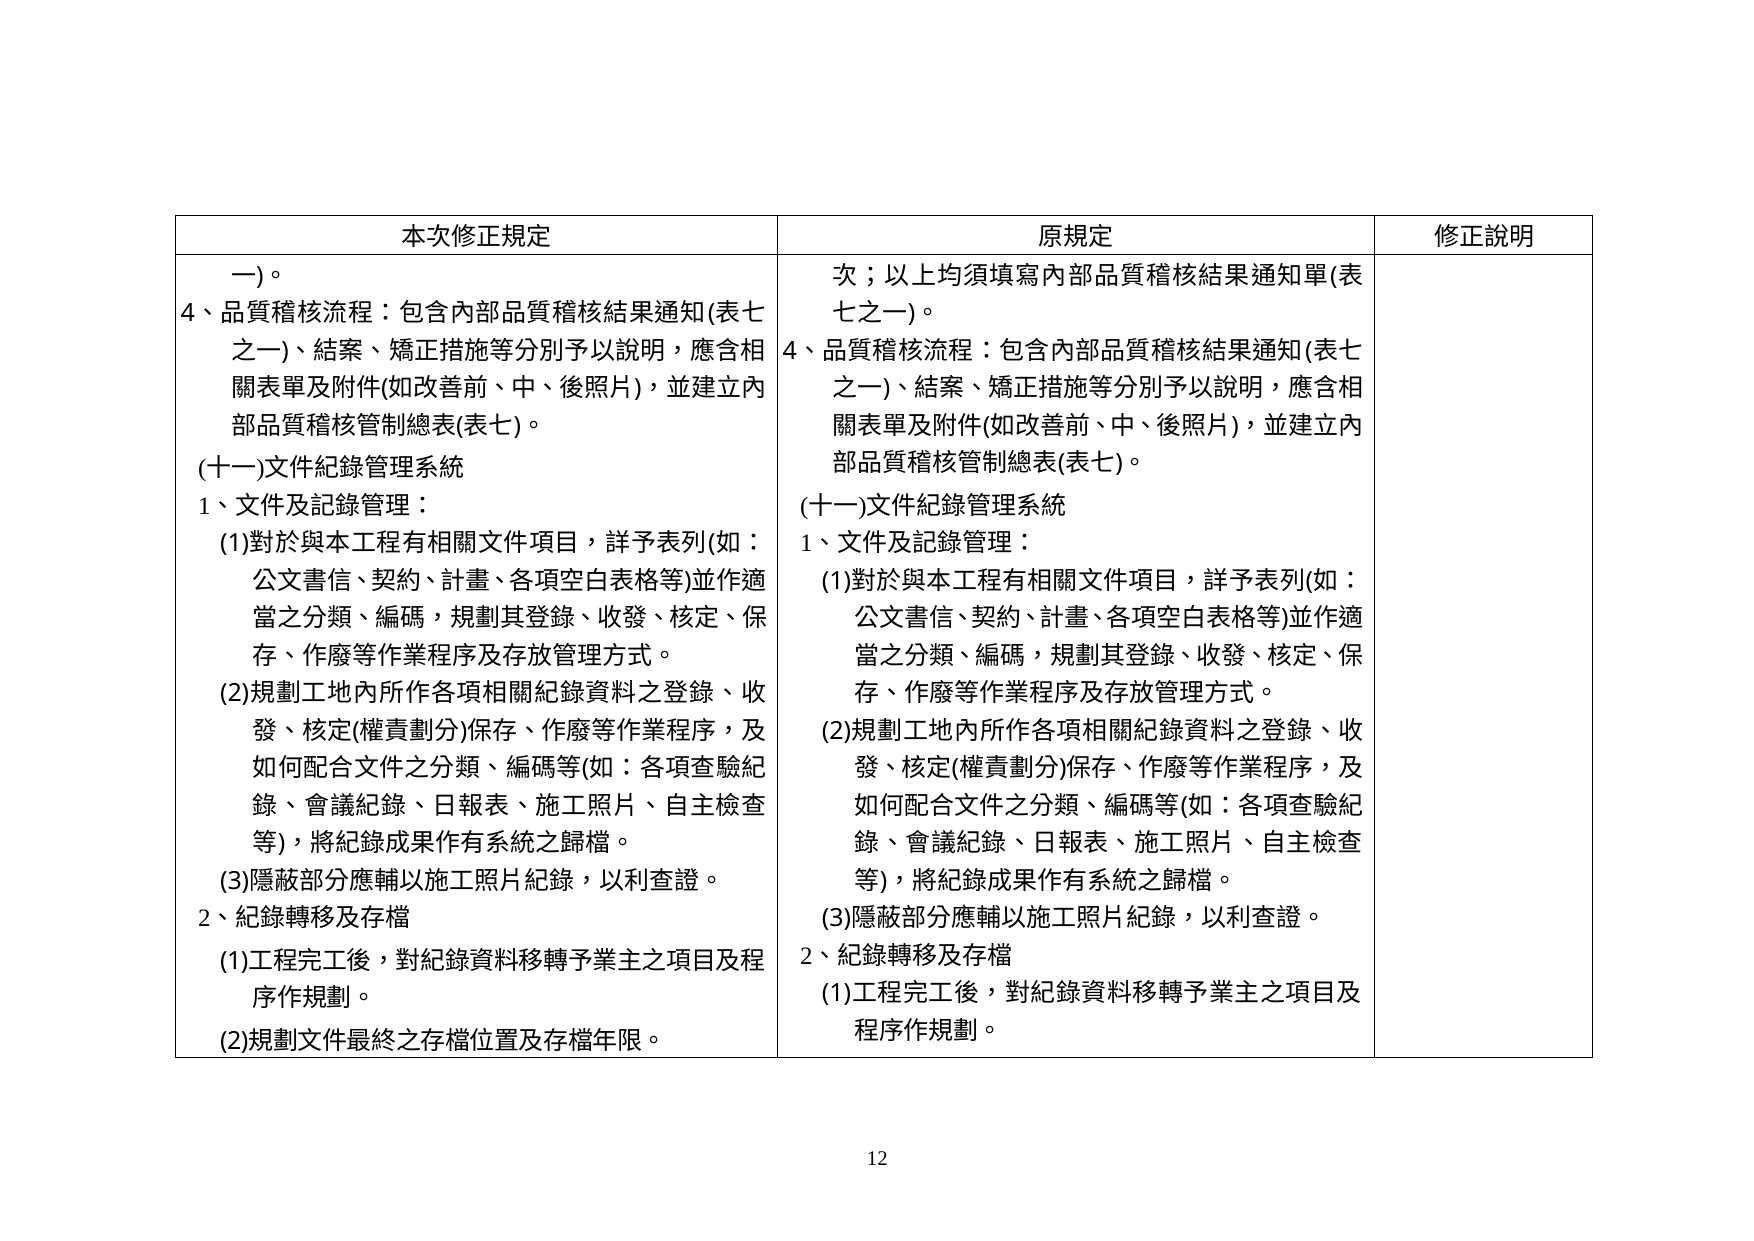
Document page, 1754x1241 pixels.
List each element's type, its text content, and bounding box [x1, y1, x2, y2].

table_header 修正說明 [1375, 216, 1592, 254]
table_header 原規定 [778, 216, 1374, 254]
table_header 本次修正規定 [176, 216, 777, 254]
table_cell 一)。 4、品質稽核流程：包含內部品質稽核結果通知(表七之一)、結案、矯正措施等分別予以說明，應含相關表單及附件(如改善前、中、後照片)，並建立內部品質稽核管制總表(表七)。 (十一)文件紀錄管理系統 1、文件及記錄管理： (1)對於與本工程有相關文件項目，詳予表列(如：公文書信、契約、計畫、各項空白表格等)並作適當之分類、編碼，規劃其登錄、收發、核定、保存、作廢等作業程序及存放管理方式。 (2)規劃工地內所作各項相關紀錄資料之登錄、收發、核定(權責劃分)保存、作廢等作業程序，及如何配合文件之分類、編碼等(如：各項查驗紀錄、會議紀錄、日報表、施工照片、自主檢查等)，將紀錄成果作有系統之歸檔。 (3)隱蔽部分應輔以施工照片紀錄，以利查證。 2、紀錄轉移及存檔 (1)工程完工後，對紀錄資料移轉予業主之項目及程序作規劃。 (2)規劃文件最終之存檔位置及存檔年限。 [176, 255, 777, 1057]
table_cell [1375, 255, 1592, 1057]
table_cell 次；以上均須填寫內部品質稽核結果通知單(表七之一)。 4、品質稽核流程：包含內部品質稽核結果通知(表七之一)、結案、矯正措施等分別予以說明，應含相關表單及附件(如改善前、中、後照片)，並建立內部品質稽核管制總表(表七)。 (十一)文件紀錄管理系統 1、文件及記錄管理： (1)對於與本工程有相關文件項目，詳予表列(如：公文書信、契約、計畫、各項空白表格等)並作適當之分類、編碼，規劃其登錄、收發、核定、保存、作廢等作業程序及存放管理方式。 (2)規劃工地內所作各項相關紀錄資料之登錄、收發、核定(權責劃分)保存、作廢等作業程序，及如何配合文件之分類、編碼等(如：各項查驗紀錄、會議紀錄、日報表、施工照片、自主檢查等)，將紀錄成果作有系統之歸檔。 (3)隱蔽部分應輔以施工照片紀錄，以利查證。 2、紀錄轉移及存檔 (1)工程完工後，對紀錄資料移轉予業主之項目及程序作規劃。 [778, 255, 1374, 1057]
